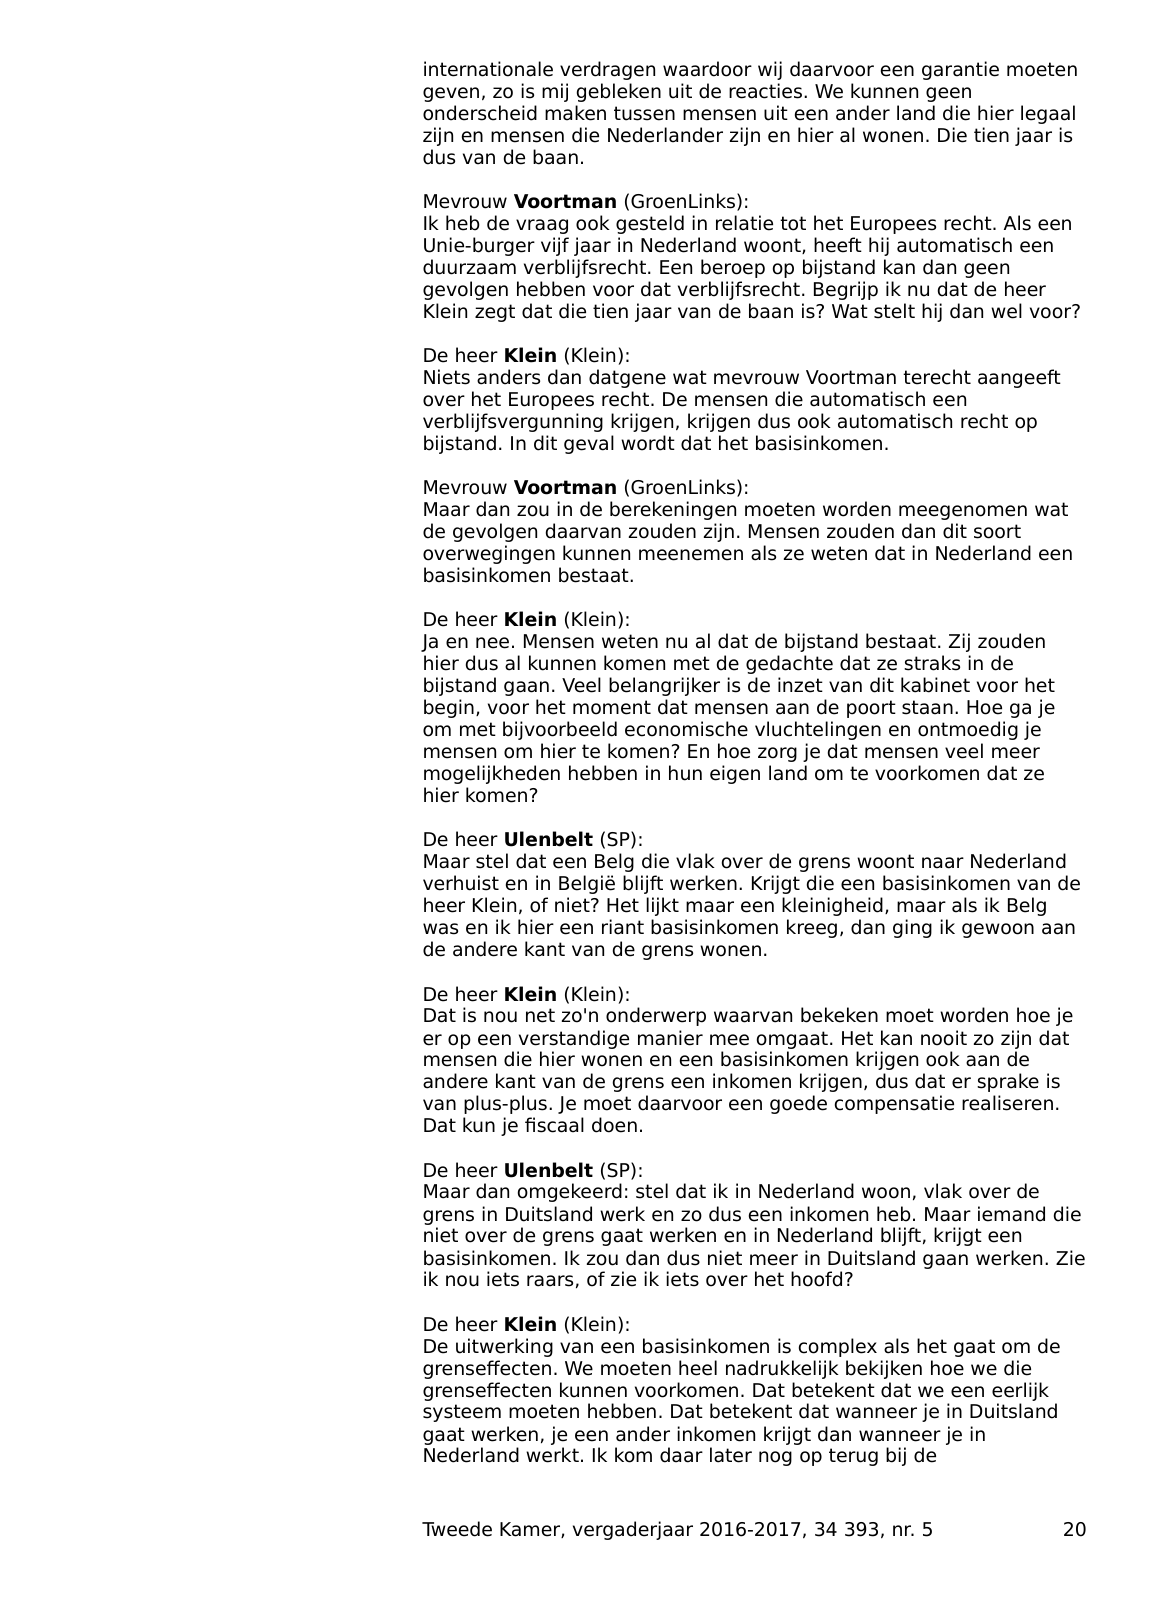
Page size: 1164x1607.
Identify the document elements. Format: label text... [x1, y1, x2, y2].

text De heer Klein (Klein): [422, 1313, 1087, 1336]
text Ik heb de vraag ook gesteld in relatie tot het Europees recht. Als een Unie-burger vijf jaar in Nederland woont, heeft hij automatisch een duurzaam verblijfsrecht. Een beroep op bijstand kan dan geen gevolgen hebben voor dat verblijfsrecht. Begrijp ik nu dat de heer Klein zegt dat die tien jaar van de baan is? Wat stelt hij dan wel voor? [422, 213, 1087, 323]
text De heer Ulenbelt (SP): [422, 1159, 1087, 1181]
text Maar stel dat een Belg die vlak over de grens woont naar Nederland verhuist en in België blijft werken. Krijgt die een basisinkomen van de heer Klein, of niet? Het lijkt maar een kleinigheid, maar als ik Belg was en ik hier een riant basisinkomen kreeg, dan ging ik gewoon aan de andere kant van de grens wonen. [422, 851, 1087, 961]
text Mevrouw Voortman (GroenLinks): [422, 191, 1087, 213]
text internationale verdragen waardoor wij daarvoor een garantie moeten geven, zo is mij gebleken uit de reacties. We kunnen geen onderscheid maken tussen mensen uit een ander land die hier legaal zijn en mensen die Nederlander zijn en hier al wonen. Die tien jaar is dus van de baan. [422, 59, 1087, 169]
text De heer Klein (Klein): [422, 983, 1087, 1005]
text Ja en nee. Mensen weten nu al dat de bijstand bestaat. Zij zouden hier dus al kunnen komen met de gedachte dat ze straks in de bijstand gaan. Veel belangrijker is de inzet van dit kabinet voor het begin, voor het moment dat mensen aan de poort staan. Hoe ga je om met bijvoorbeeld economische vluchtelingen en ontmoedig je mensen om hier te komen? En hoe zorg je dat mensen veel meer mogelijkheden hebben in hun eigen land om te voorkomen dat ze hier komen? [422, 631, 1087, 807]
text Maar dan zou in de berekeningen moeten worden meegenomen wat de gevolgen daarvan zouden zijn. Mensen zouden dan dit soort overwegingen kunnen meenemen als ze weten dat in Nederland een basisinkomen bestaat. [422, 499, 1087, 587]
text De uitwerking van een basisinkomen is complex als het gaat om de grenseffecten. We moeten heel nadrukkelijk bekijken hoe we die grenseffecten kunnen voorkomen. Dat betekent dat we een eerlijk systeem moeten hebben. Dat betekent dat wanneer je in Duitsland gaat werken, je een ander inkomen krijgt dan wanneer je in Nederland werkt. Ik kom daar later nog op terug bij de [422, 1336, 1087, 1467]
text Mevrouw Voortman (GroenLinks): [422, 477, 1087, 499]
text Maar dan omgekeerd: stel dat ik in Nederland woon, vlak over de grens in Duitsland werk en zo dus een inkomen heb. Maar iemand die niet over de grens gaat werken en in Nederland blijft, krijgt een basisinkomen. Ik zou dan dus niet meer in Duitsland gaan werken. Zie ik nou iets raars, of zie ik iets over het hoofd? [422, 1181, 1087, 1291]
text De heer Klein (Klein): [422, 609, 1087, 631]
text Niets anders dan datgene wat mevrouw Voortman terecht aangeeft over het Europees recht. De mensen die automatisch een verblijfsvergunning krijgen, krijgen dus ook automatisch recht op bijstand. In dit geval wordt dat het basisinkomen. [422, 367, 1087, 455]
text Dat is nou net zo'n onderwerp waarvan bekeken moet worden hoe je er op een verstandige manier mee omgaat. Het kan nooit zo zijn dat mensen die hier wonen en een basisinkomen krijgen ook aan de andere kant van de grens een inkomen krijgen, dus dat er sprake is van plus-plus. Je moet daarvoor een goede compensatie realiseren. Dat kun je fiscaal doen. [422, 1005, 1087, 1137]
text De heer Klein (Klein): [422, 345, 1087, 367]
text De heer Ulenbelt (SP): [422, 829, 1087, 851]
